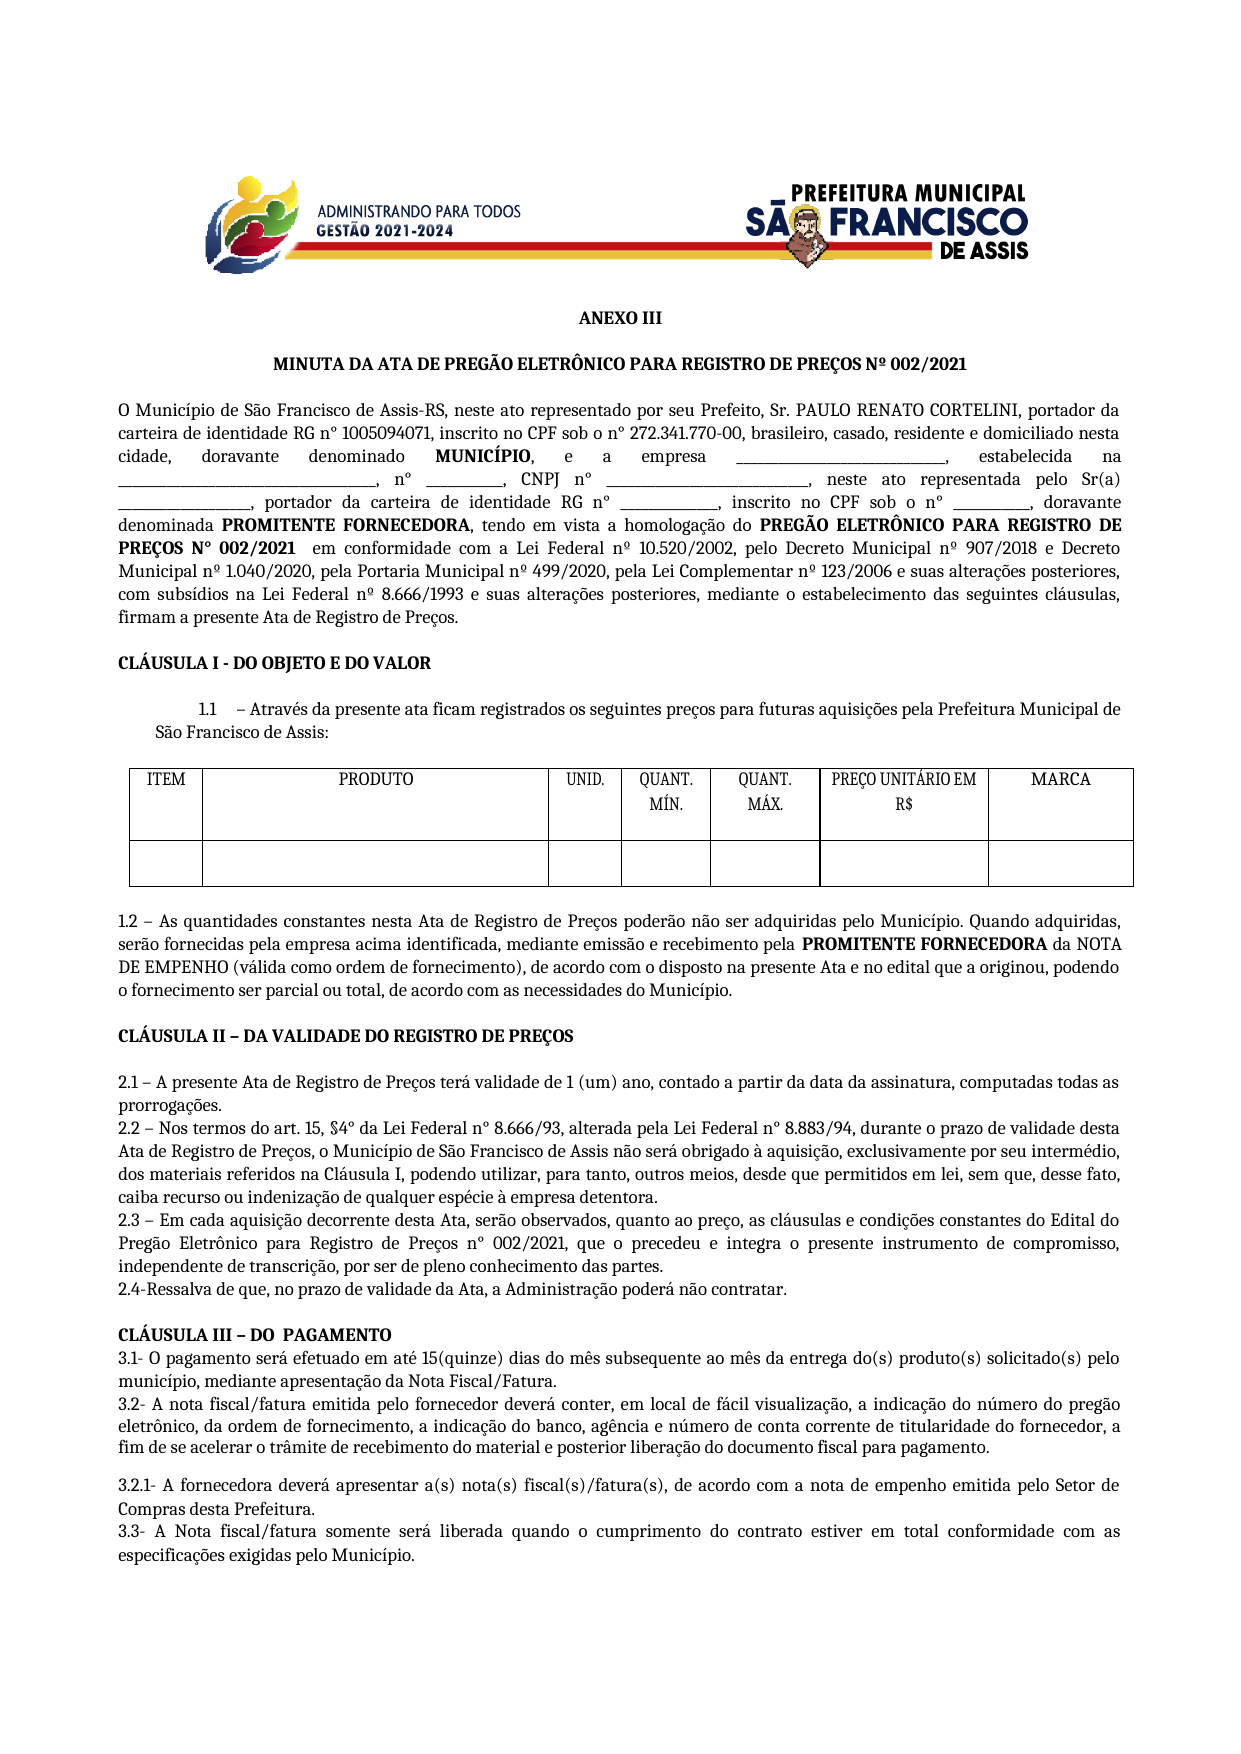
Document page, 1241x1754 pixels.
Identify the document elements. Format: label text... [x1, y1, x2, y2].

text 2.4-Ressalva de que, no prazo de validade da Ata, a Administração poderá não contratar. [118, 1278, 1122, 1300]
table_cell [622, 841, 710, 886]
text 2.3 – Em cada aquisição decorrente desta Ata, serão observados, quanto ao preço, as cláusulas e condições constantes do Edital do Pregão Eletrônico para Registro de Preços n° 002/2021, que o precedeu e integra o presente instrumento de compromisso, independente de transcrição, por ser de pleno conhecimento das partes. [118, 1209, 1122, 1277]
table_header QUANT. MÁX. [711, 769, 819, 839]
table_header PREÇO UNITÁRIO EM R$ [821, 769, 988, 839]
text O Município de São Francisco de Assis-RS, neste ato representado por seu Prefeito, Sr. PAULO RENATO CORTELINI, portador da carteira de identidade RG n° 1005094071, inscrito no CPF sob o n° 272.341.770-00, brasileiro, casado, residente e domiciliado nesta cidade, doravante denominado MUNICÍPIO, e a empresa ______________________________, estabelecida na _____________________________________, n° ___________, CNPJ n° _____________________________, neste ato representada pelo Sr(a) ___________________, portador da carteira de identidade RG n° ______________, inscrito no CPF sob o n° ___________, doravante denominada PROMITENTE FORNECEDORA, tendo em vista a homologação do PREGÃO ELETRÔNICO PARA REGISTRO DE PREÇOS N° 002/2021 em conformidade com a Lei Federal nº 10.520/2002, pelo Decreto Municipal nº 907/2018 e Decreto Municipal nº 1.040/2020, pela Portaria Municipal nº 499/2020, pela Lei Complementar nº 123/2006 e suas alterações posteriores, com subsídios na Lei Federal nº 8.666/1993 e suas alterações posteriores, mediante o estabelecimento das seguintes cláusulas, firmam a presente Ata de Registro de Preços. [118, 400, 1122, 628]
text MINUTA DA ATA DE PREGÃO ELETRÔNICO PARA REGISTRO DE PREÇOS Nº 002/2021 [118, 354, 1122, 375]
text CLÁUSULA III – DO PAGAMENTO [118, 1324, 1122, 1346]
text CLÁUSULA I - DO OBJETO E DO VALOR [118, 653, 1122, 674]
table_header MARCA [989, 769, 1133, 839]
table_cell [989, 841, 1133, 886]
text 2.1 – A presente Ata de Registro de Preços terá validade de 1 (um) ano, contado a partir da data da assinatura, computadas todas as prorrogações. [118, 1071, 1122, 1116]
text ANEXO III [118, 308, 1122, 329]
table_cell [711, 841, 819, 886]
table_cell [549, 841, 621, 886]
text 3.3- A Nota fiscal/fatura somente será liberada quando o cumprimento do contrato estiver em total conformidade com as especificações exigidas pelo Município. [118, 1521, 1122, 1566]
table_header UNID. [549, 769, 621, 839]
list – Através da presente ata ficam registrados os seguintes preços para futuras aquisições pela Prefeitura Municipal de São Francisco de Assis: [118, 699, 1122, 743]
table_header QUANT. MÍN. [622, 769, 710, 839]
table_header ITEM [130, 769, 202, 839]
table_header PRODUTO [203, 769, 548, 839]
text 1.2 – As quantidades constantes nesta Ata de Registro de Preços poderão não ser adquiridas pelo Município. Quando adquiridas, serão fornecidas pela empresa acima identificada, mediante emissão e recebimento pela PROMITENTE FORNECEDORA da NOTA DE EMPENHO (válida como ordem de fornecimento), de acordo com o disposto na presente Ata e no edital que a originou, podendo o fornecimento ser parcial ou total, de acordo com as necessidades do Município. [118, 910, 1122, 1001]
text 3.1- O pagamento será efetuado em até 15(quinze) dias do mês subsequente ao mês da entrega do(s) produto(s) solicitado(s) pelo município, mediante apresentação da Nota Fiscal/Fatura. [118, 1348, 1122, 1392]
text CLÁUSULA II – DA VALIDADE DO REGISTRO DE PREÇOS [118, 1025, 1122, 1047]
text 2.2 – Nos termos do art. 15, §4° da Lei Federal n° 8.666/93, alterada pela Lei Federal n° 8.883/94, durante o prazo de validade desta Ata de Registro de Preços, o Município de São Francisco de Assis não será obrigado à aquisição, exclusivamente por seu intermédio, dos materiais referidos na Cláusula I, podendo utilizar, para tanto, outros meios, desde que permitidos em lei, sem que, desse fato, caiba recurso ou indenização de qualquer espécie à empresa detentora. [118, 1117, 1122, 1208]
text 3.2.1- A fornecedora deverá apresentar a(s) nota(s) fiscal(s)/fatura(s), de acordo com a nota de empenho emitida pelo Setor de Compras desta Prefeitura. [118, 1475, 1122, 1519]
text 3.2- A nota fiscal/fatura emitida pelo fornecedor deverá conter, em local de fácil visualização, a indicação do número do pregão eletrônico, da ordem de fornecimento, a indicação do banco, agência e número de conta corrente de titularidade do fornecedor, a fim de se acelerar o trâmite de recebimento do material e posterior liberação do documento fiscal para pagamento. [118, 1394, 1122, 1458]
table_cell [203, 841, 548, 886]
table_cell [821, 841, 988, 886]
table_cell [130, 841, 202, 886]
